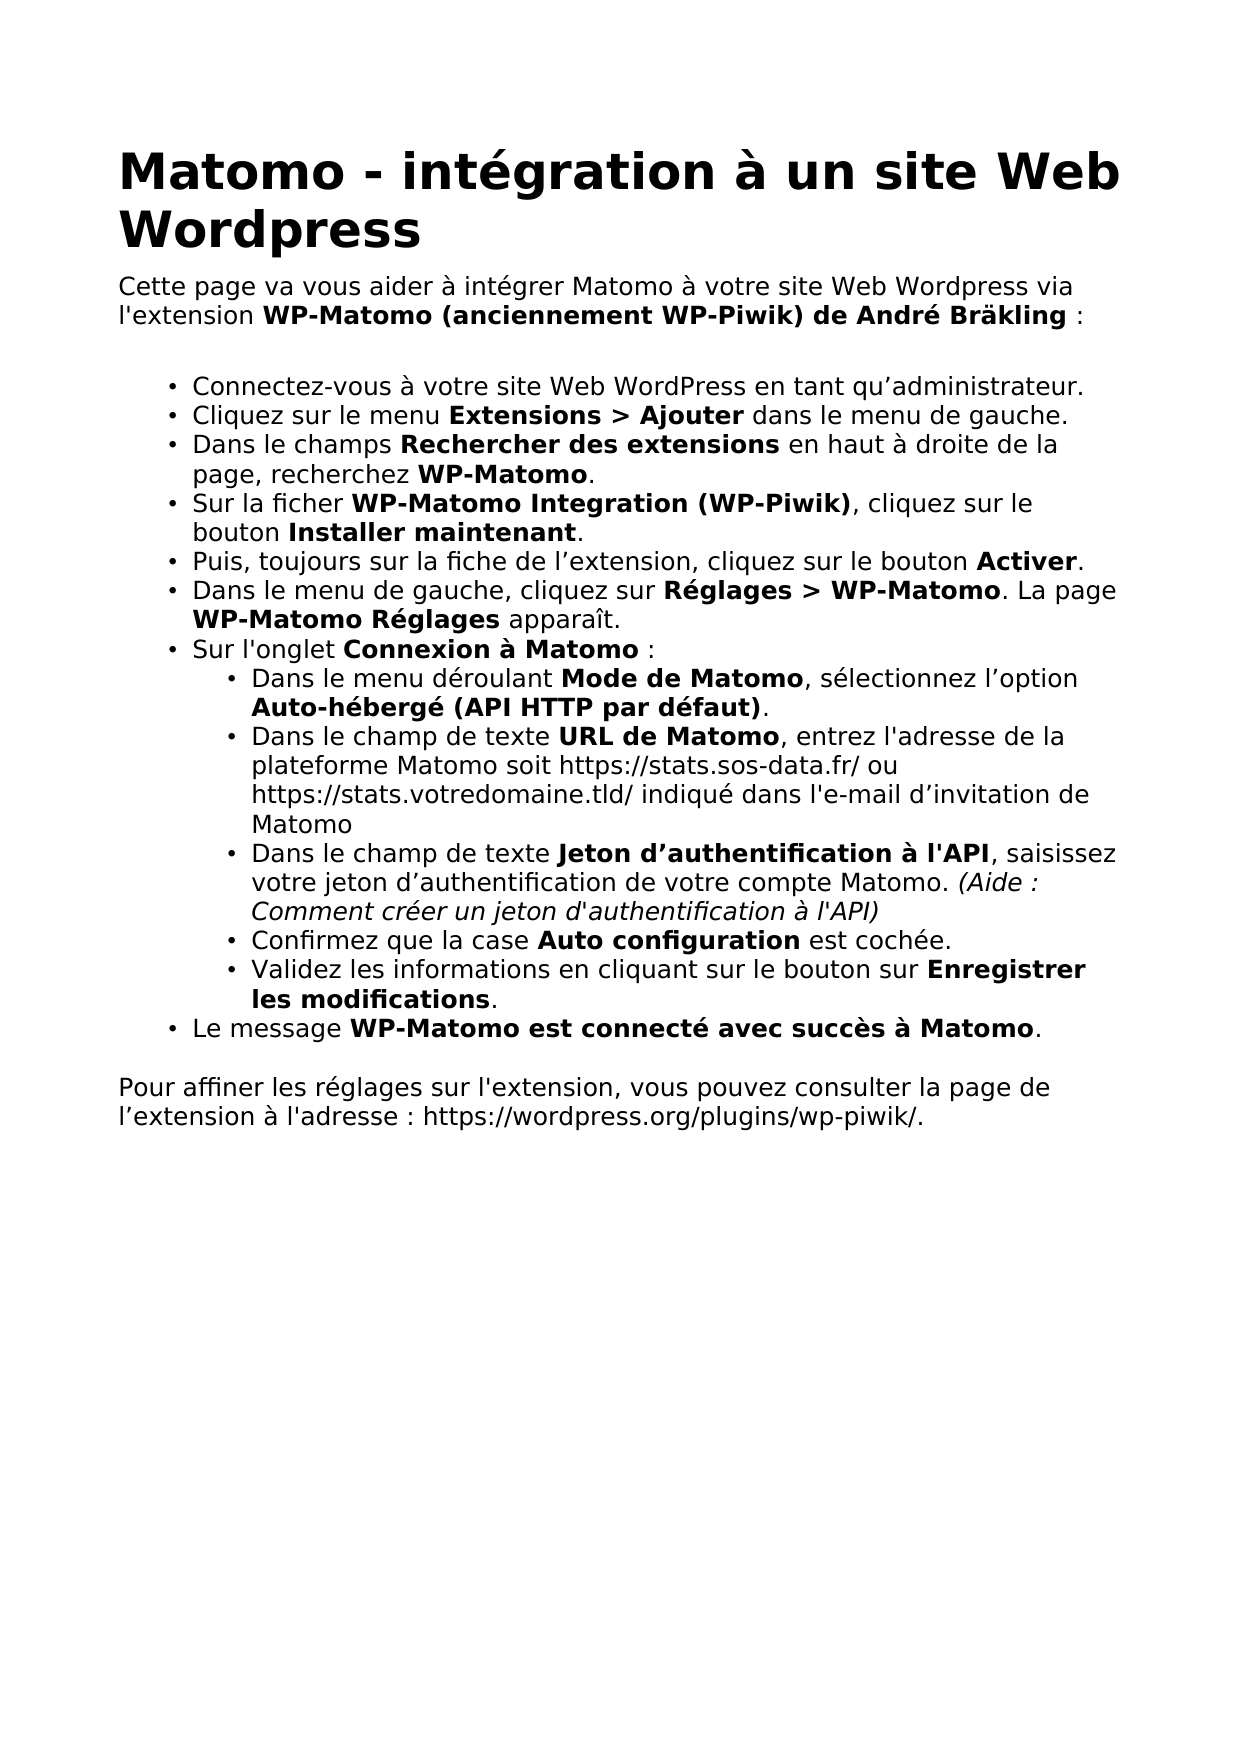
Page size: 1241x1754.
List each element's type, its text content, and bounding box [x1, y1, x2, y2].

list Cliquez sur le menu Extensions > Ajouter dans le menu de gauche. [177, 402, 1122, 431]
list Le message WP-Matomo est connecté avec succès à Matomo. [177, 1014, 1122, 1043]
text Cette page va vous aider à intégrer Matomo à votre site Web Wordpress via l'extension WP-Matomo (anciennement WP-Piwik) de André Bräkling : [118, 272, 1122, 330]
list Dans le menu de gauche, cliquez sur Réglages > WP-Matomo. La page WP-Matomo Réglages apparaît. [177, 577, 1122, 635]
list Dans le champ de texte URL de Matomo, entrez l'adresse de la plateforme Matomo soit https://stats.sos-data.fr/ ou https://stats.votredomaine.tld/ indiqué dans l'e-mail d’invitation de Matomo [236, 722, 1122, 839]
list Dans le champ de texte Jeton d’authentification à l'API, saisissez votre jeton d’authentification de votre compte Matomo. (Aide : Comment créer un jeton d'authentification à l'API) [236, 839, 1122, 927]
list Validez les informations en cliquant sur le bouton sur Enregistrer les modifications. [236, 956, 1122, 1014]
list Confirmez que la case Auto configuration est cochée. [236, 927, 1122, 956]
subtitle Matomo - intégration à un site Web Wordpress [118, 143, 1122, 259]
text Pour affiner les réglages sur l'extension, vous pouvez consulter la page de l’extension à l'adresse : https://wordpress.org/plugins/wp-piwik/. [118, 1073, 1122, 1131]
list Puis, toujours sur la fiche de l’extension, cliquez sur le bouton Activer. [177, 547, 1122, 577]
list Dans le champs Rechercher des extensions en haut à droite de la page, recherchez WP-Matomo. [177, 431, 1122, 489]
list Connectez-vous à votre site Web WordPress en tant qu’administrateur. [177, 372, 1122, 402]
list Dans le menu déroulant Mode de Matomo, sélectionnez l’option Auto-hébergé (API HTTP par défaut). [236, 664, 1122, 722]
list Sur l'onglet Connexion à Matomo : [177, 635, 1122, 664]
list Sur la ficher WP-Matomo Integration (WP-Piwik), cliquez sur le bouton Installer maintenant. [177, 489, 1122, 547]
